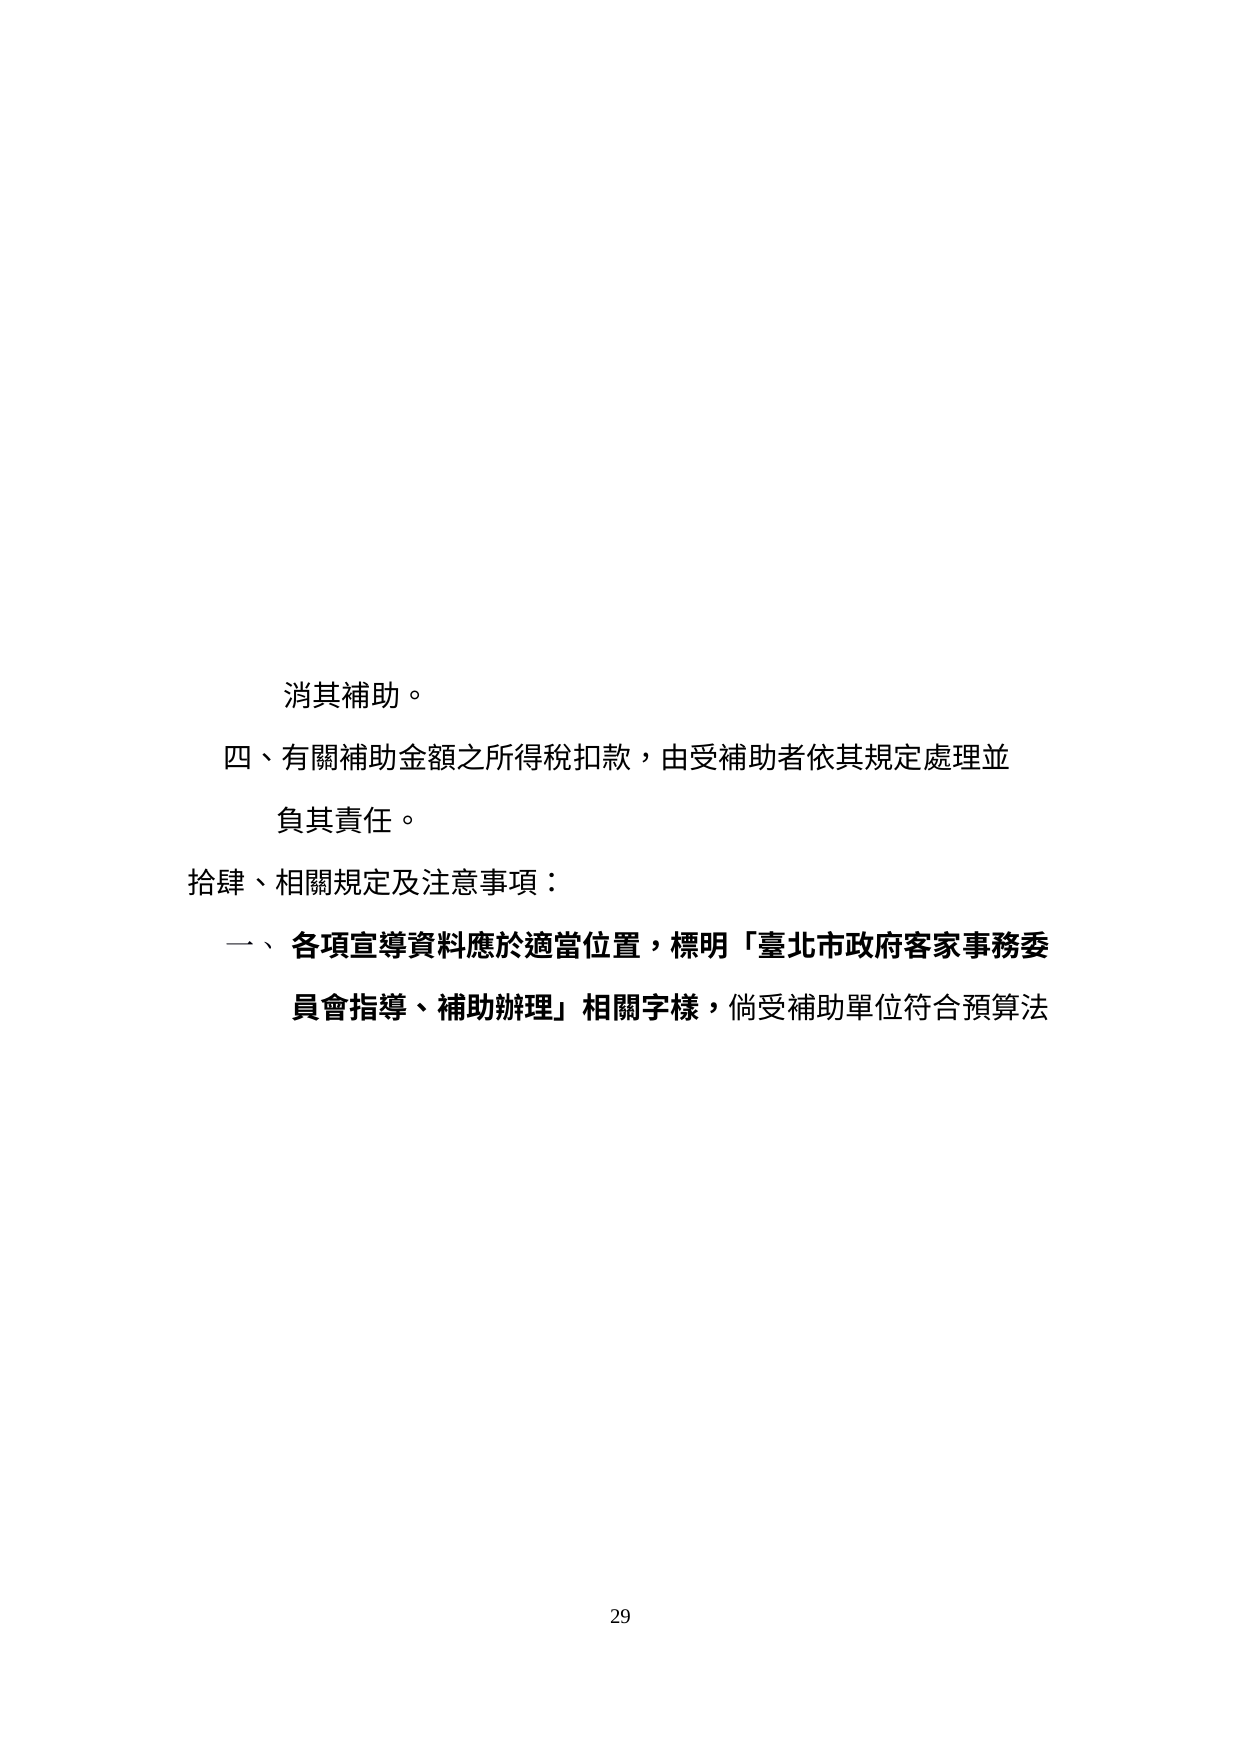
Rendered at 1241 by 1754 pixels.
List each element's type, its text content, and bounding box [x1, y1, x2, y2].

list 各項宣導資料應於適當位置，標明「臺北市政府客家事務委員會指導、補助辦理」相關字樣，倘受補助單位符合預算法 [225, 902, 1053, 1027]
text 消其補助。 [225, 652, 1053, 714]
text 四、有關補助金額之所得稅扣款，由受補助者依其規定處理並負其責任。 [205, 714, 1028, 839]
text 拾肆、相關規定及注意事項： [187, 839, 1053, 902]
